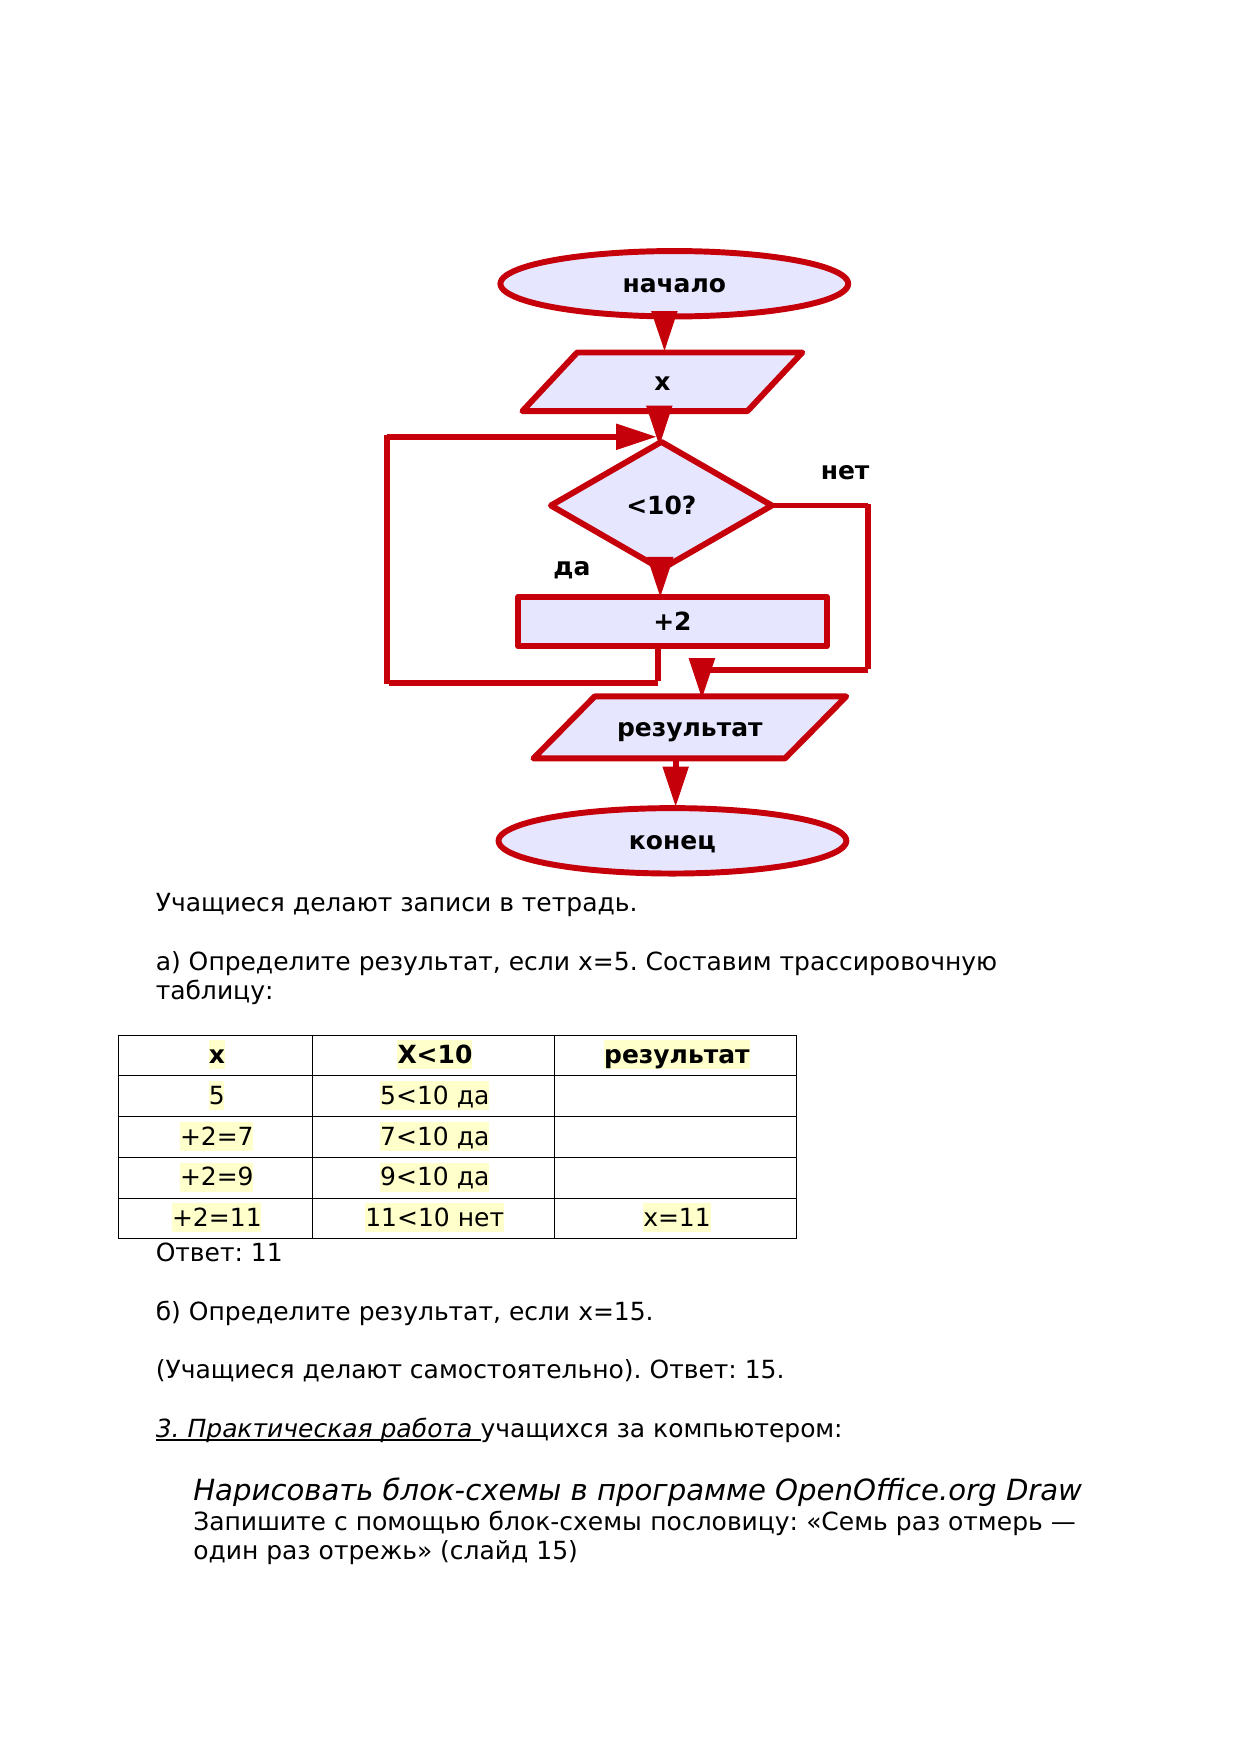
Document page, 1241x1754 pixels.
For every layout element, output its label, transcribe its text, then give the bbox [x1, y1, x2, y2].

list 3. Практическая работа учащихся за компьютером: [118, 1414, 1122, 1443]
table_header х [119, 1036, 312, 1075]
table_cell [555, 1117, 796, 1157]
table_cell +2=11 [119, 1199, 312, 1238]
table_cell [555, 1158, 796, 1197]
table_cell +2=7 [119, 1117, 312, 1157]
table_cell 11<10 нет [313, 1199, 554, 1238]
list Запишите с помощью блок-схемы пословицу: «Семь раз отмерь — один раз отрежь» (слайд 15) [156, 1507, 1122, 1565]
table_header результат [555, 1036, 796, 1075]
table_header Х<10 [313, 1036, 554, 1075]
table_cell 5<10 да [313, 1076, 554, 1116]
table_cell +2=9 [119, 1158, 312, 1197]
list б) Определите результат, если х=15. [118, 1297, 1122, 1326]
list Нарисовать блок-схемы в программе OpenOffice.org Draw [156, 1473, 1122, 1507]
list (Учащиеся делают самостоятельно). Ответ: 15. [118, 1356, 1122, 1385]
list а) Определите результат, если x=5. Составим трассировочную таблицу: [118, 947, 1122, 1005]
table_cell 9<10 да [313, 1158, 554, 1197]
table_cell 7<10 да [313, 1117, 554, 1157]
list Ответ: 11 [118, 1238, 1122, 1267]
table_cell 5 [119, 1076, 312, 1116]
table_cell [555, 1076, 796, 1116]
list Учащиеся делают записи в тетрадь. [118, 888, 1122, 917]
table_cell х=11 [555, 1199, 796, 1238]
